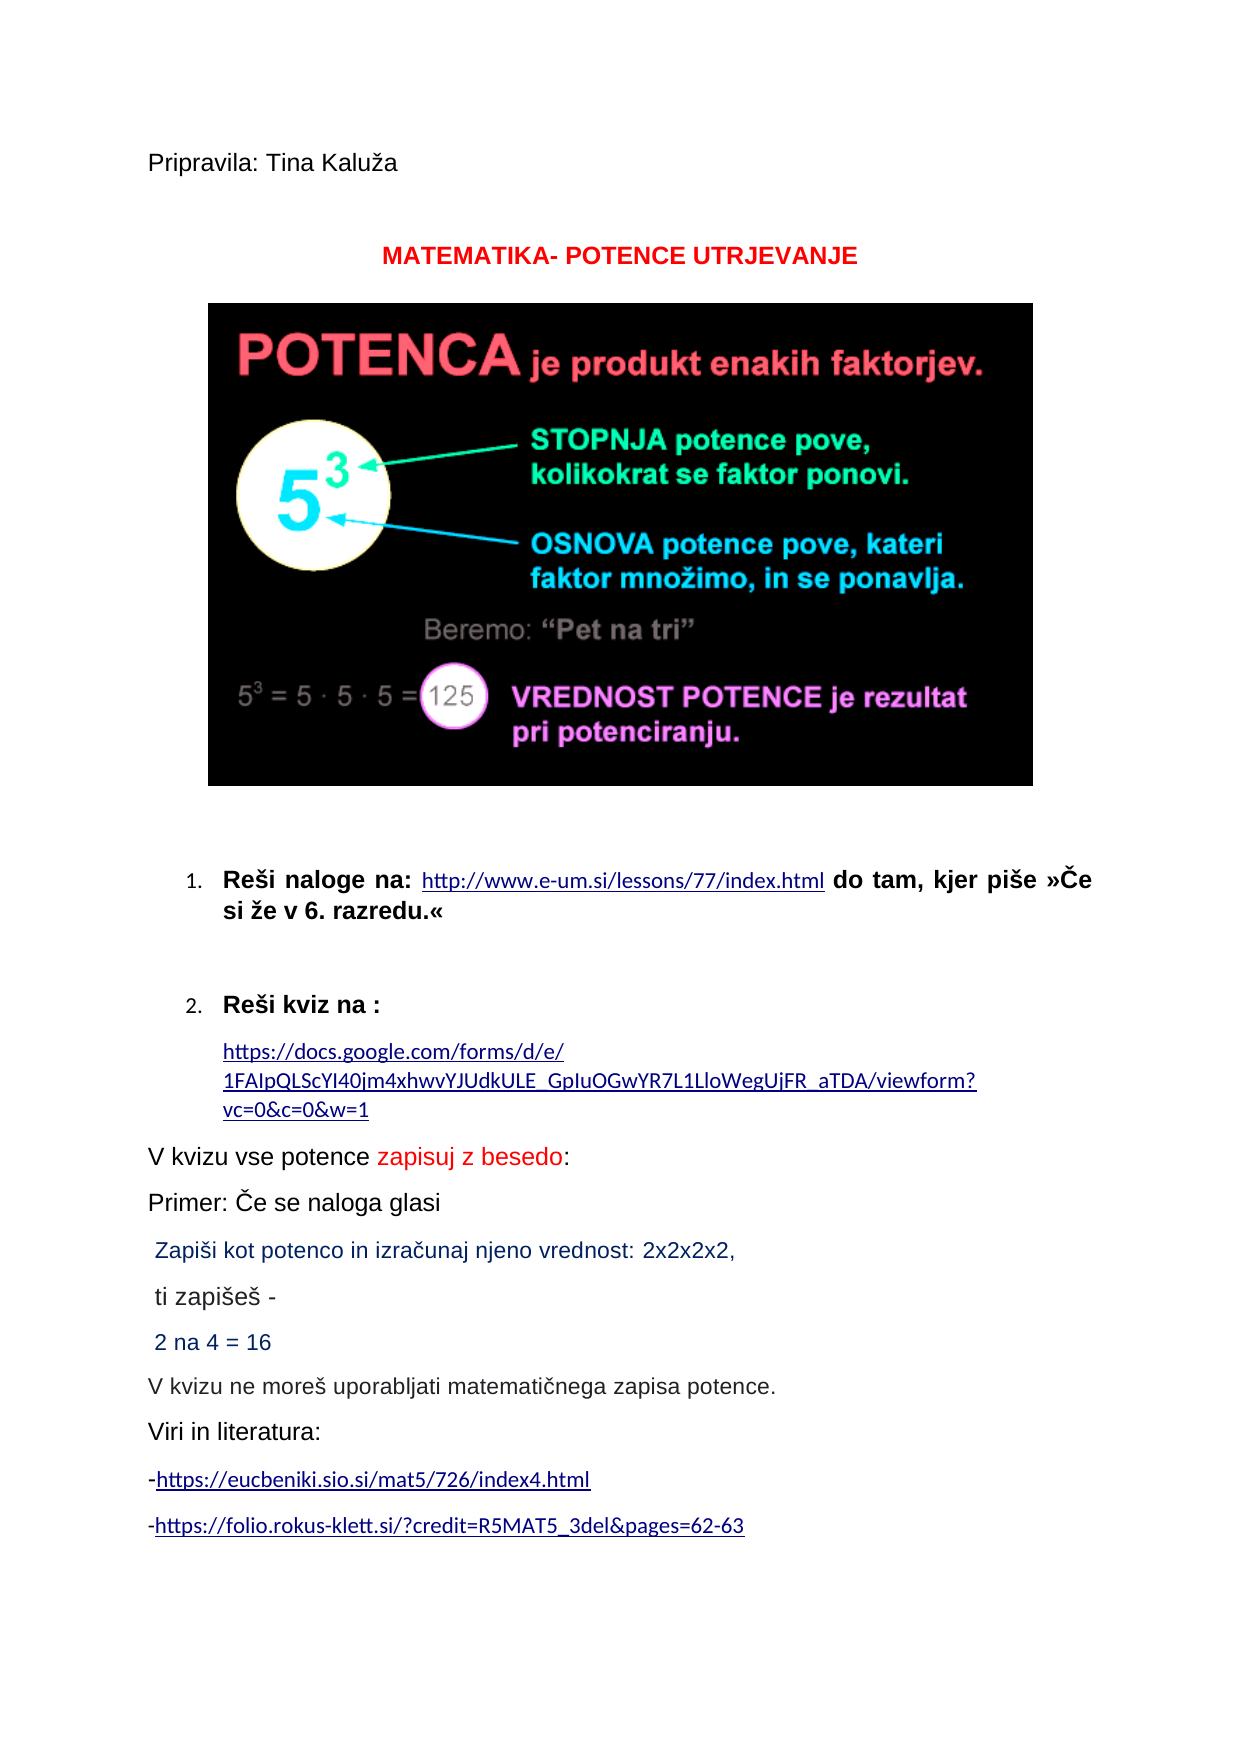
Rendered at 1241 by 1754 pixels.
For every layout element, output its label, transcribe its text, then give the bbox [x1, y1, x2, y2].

text https://docs.google.com/forms/d/e/1FAIpQLScYI40jm4xhwvYJUdkULE_GpIuOGwYR7L1LloWegUjFR_aTDA/viewform?vc=0&c=0&w=1 [223, 1037, 1093, 1124]
text ti zapišeš - [148, 1282, 1093, 1311]
list Reši naloge na: http://www.e-um.si/lessons/77/index.html do tam, kjer piše »Če si že v 6. razredu.« [185, 866, 1093, 925]
text Pripravila: Tina Kaluža [148, 148, 1093, 176]
text Primer: Če se naloga glasi [148, 1188, 1093, 1217]
text -https://eucbeniki.sio.si/mat5/726/index4.html [148, 1464, 1093, 1493]
list Reši kviz na : [185, 989, 1093, 1019]
text Viri in literatura: [148, 1417, 1093, 1446]
text -https://folio.rokus-klett.si/?credit=R5MAT5_3del&pages=62-63 [148, 1511, 1093, 1539]
text V kvizu ne moreš uporabljati matematičnega zapisa potence. [148, 1373, 1093, 1399]
text V kvizu vse potence zapisuj z besedo: [148, 1142, 1093, 1170]
text MATEMATIKA- POTENCE UTRJEVANJE [148, 241, 1093, 270]
text 2 na 4 = 16 [148, 1329, 1093, 1355]
text Zapiši kot potenco in izračunaj njeno vrednost: 2x2x2x2, [148, 1235, 1093, 1264]
